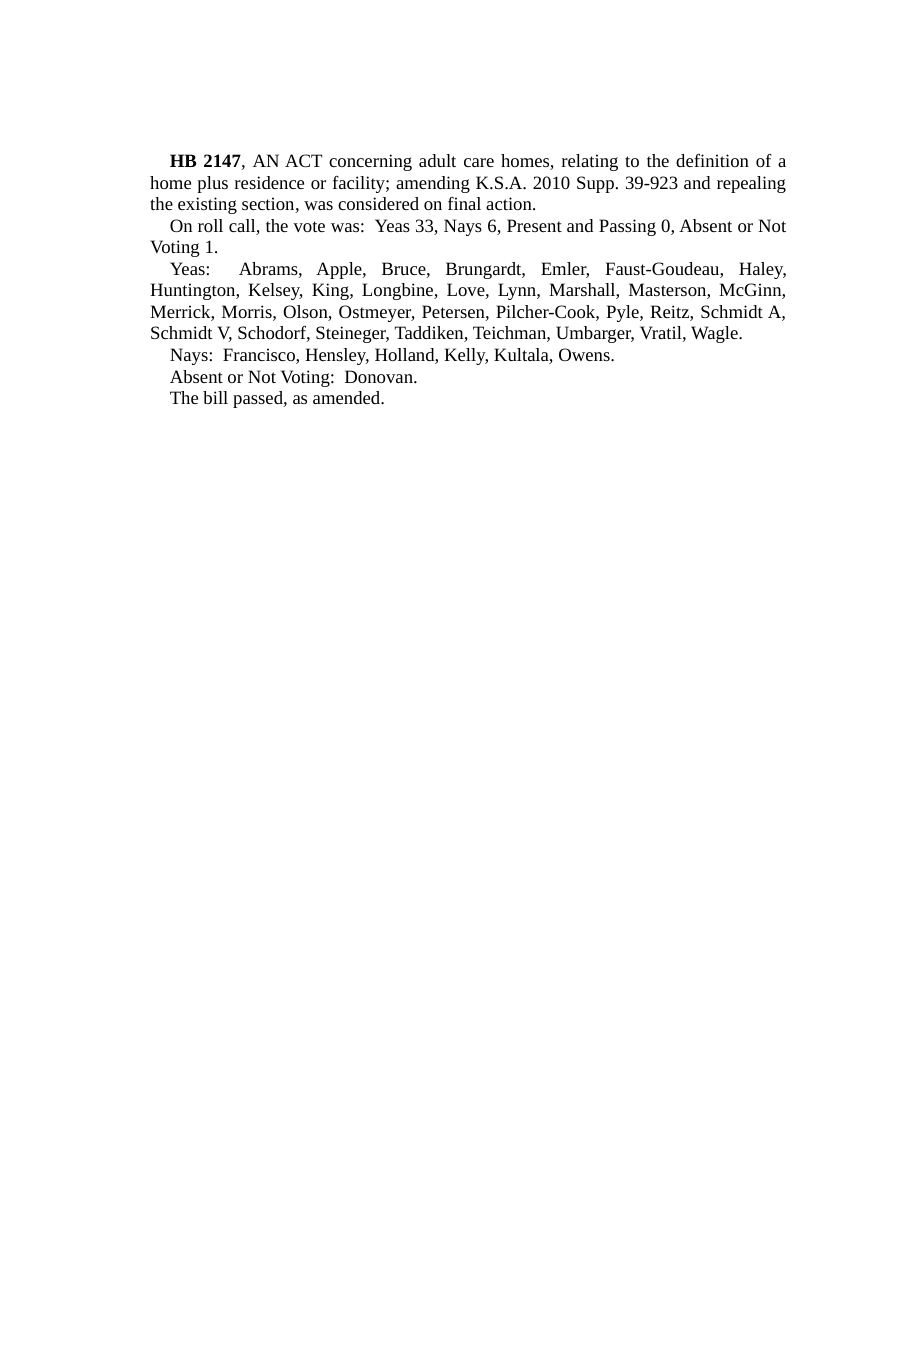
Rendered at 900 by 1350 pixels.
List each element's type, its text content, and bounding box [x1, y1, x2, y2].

text Yeas: Abrams, Apple, Bruce, Brungardt, Emler, Faust-Goudeau, Haley, Huntington, Kelsey, King, Longbine, Love, Lynn, Marshall, Masterson, McGinn, Merrick, Morris, Olson, Ostmeyer, Petersen, Pilcher-Cook, Pyle, Reitz, Schmidt A, Schmidt V, Schodorf, Steineger, Taddiken, Teichman, Umbarger, Vratil, Wagle. [150, 258, 787, 344]
text Absent or Not Voting: Donovan. [150, 366, 787, 387]
text On roll call, the vote was: Yeas 33, Nays 6, Present and Passing 0, Absent or Not Voting 1. [150, 215, 787, 258]
text Nays: Francisco, Hensley, Holland, Kelly, Kultala, Owens. [150, 344, 787, 366]
text HB 2147, AN ACT concerning adult care homes, relating to the definition of a home plus residence or facility; amending K.S.A. 2010 Supp. 39-923 and repealing the existing section, was considered on final action. [150, 150, 787, 215]
text The bill passed, as amended. [150, 387, 787, 409]
